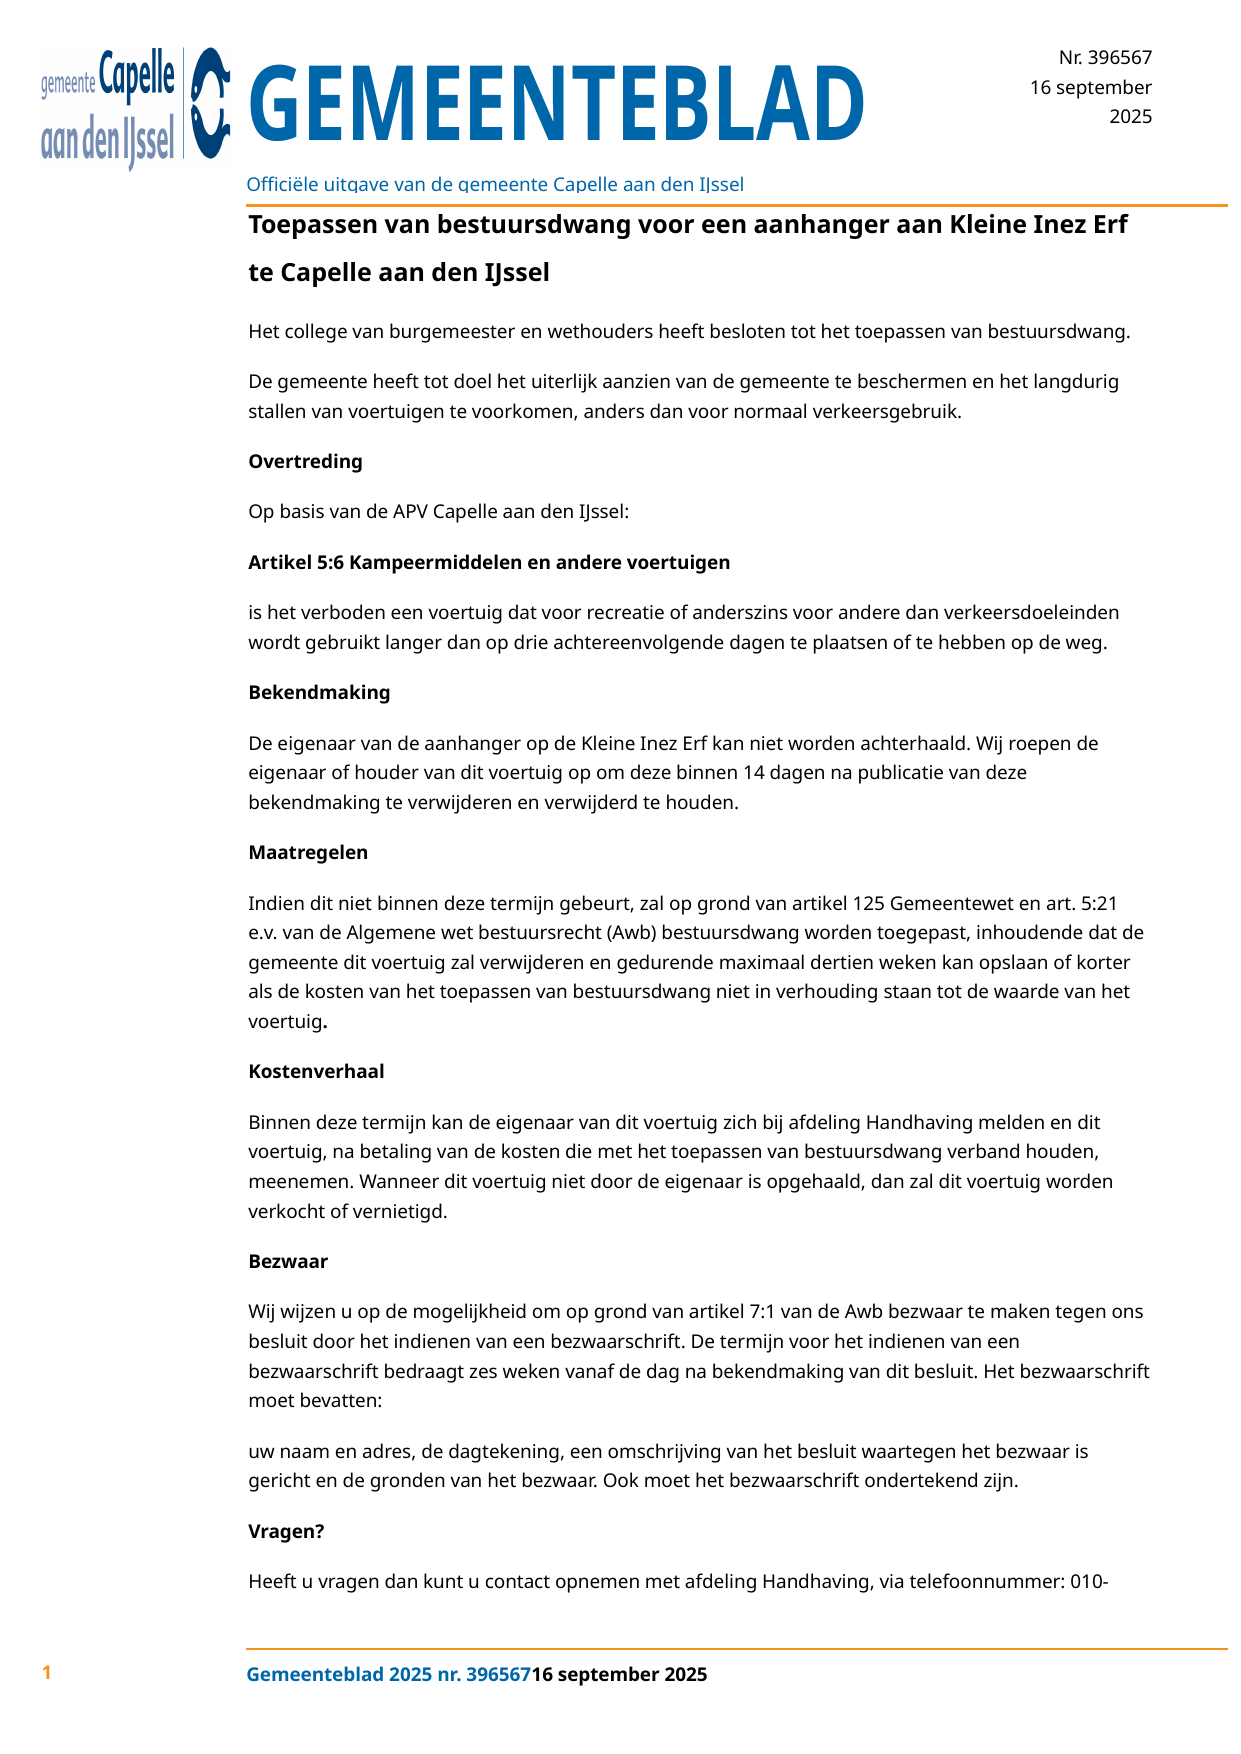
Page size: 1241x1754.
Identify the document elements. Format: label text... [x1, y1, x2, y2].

text De eigenaar van de aanhanger op de Kleine Inez Erf kan niet worden achterhaald. Wij roepen de eigenaar of houder van dit voertuig op om deze binnen 14 dagen na publicatie van deze bekendmaking te verwijderen en verwijderd te houden. [248, 730, 1152, 815]
text is het verboden een voertuig dat voor recreatie of anderszins voor andere dan verkeersdoeleinden wordt gebruikt langer dan op drie achtereenvolgende dagen te plaatsen of te hebben op de weg. [248, 599, 1152, 655]
text Toepassen van bestuursdwang voor een aanhanger aan Kleine Inez Erf te Capelle aan den IJssel [248, 207, 1152, 288]
text Vragen? [248, 1518, 1152, 1544]
text Op basis van de APV Capelle aan den IJssel: [248, 499, 1152, 524]
text Artikel 5:6 Kampeermiddelen en andere voertuigen [248, 549, 1152, 575]
picture [41, 47, 231, 172]
text Binnen deze termijn kan de eigenaar van dit voertuig zich bij afdeling Handhaving melden en dit voertuig, na betaling van de kosten die met het toepassen van bestuursdwang verband houden, meenemen. Wanneer dit voertuig niet door de eigenaar is opgehaald, dan zal dit voertuig worden verkocht of vernietigd. [248, 1109, 1152, 1224]
text Overtreding [248, 448, 1152, 474]
text De gemeente heeft tot doel het uiterlijk aanzien van de gemeente te beschermen en het langdurig stallen van voertuigen te voorkomen, anders dan voor normaal verkeersgebruik. [248, 368, 1152, 424]
text Maatregelen [248, 839, 1152, 865]
text Wij wijzen u op de mogelijkheid om op grond van artikel 7:1 van de Awb bezwaar te maken tegen ons besluit door het indienen van een bezwaarschrift. De termijn voor het indienen van een bezwaarschrift bedraagt zes weken vanaf de dag na bekendmaking van dit besluit. Het bezwaarschrift moet bevatten: [248, 1299, 1152, 1413]
text Bezwaar [248, 1248, 1152, 1274]
text uw naam en adres, de dagtekening, een omschrijving van het besluit waartegen het bezwaar is gericht en de gronden van het bezwaar. Ook moet het bezwaarschrift ondertekend zijn. [248, 1438, 1152, 1493]
text Het college van burgemeester en wethouders heeft besloten tot het toepassen van bestuursdwang. [248, 318, 1152, 344]
text Heeft u vragen dan kunt u contact opnemen met afdeling Handhaving, via telefoonnummer: 010- [248, 1568, 1152, 1594]
text Kostenverhaal [248, 1059, 1152, 1084]
text Indien dit niet binnen deze termijn gebeurt, zal op grond van artikel 125 Gemeentewet en art. 5:21 e.v. van de Algemene wet bestuursrecht (Awb) bestuursdwang worden toegepast, inhoudende dat de gemeente dit voertuig zal verwijderen en gedurende maximaal dertien weken kan opslaan of korter als de kosten van het toepassen van bestuursdwang niet in verhouding staan tot de waarde van het voertuig. [248, 890, 1152, 1034]
text Bekendmaking [248, 679, 1152, 705]
